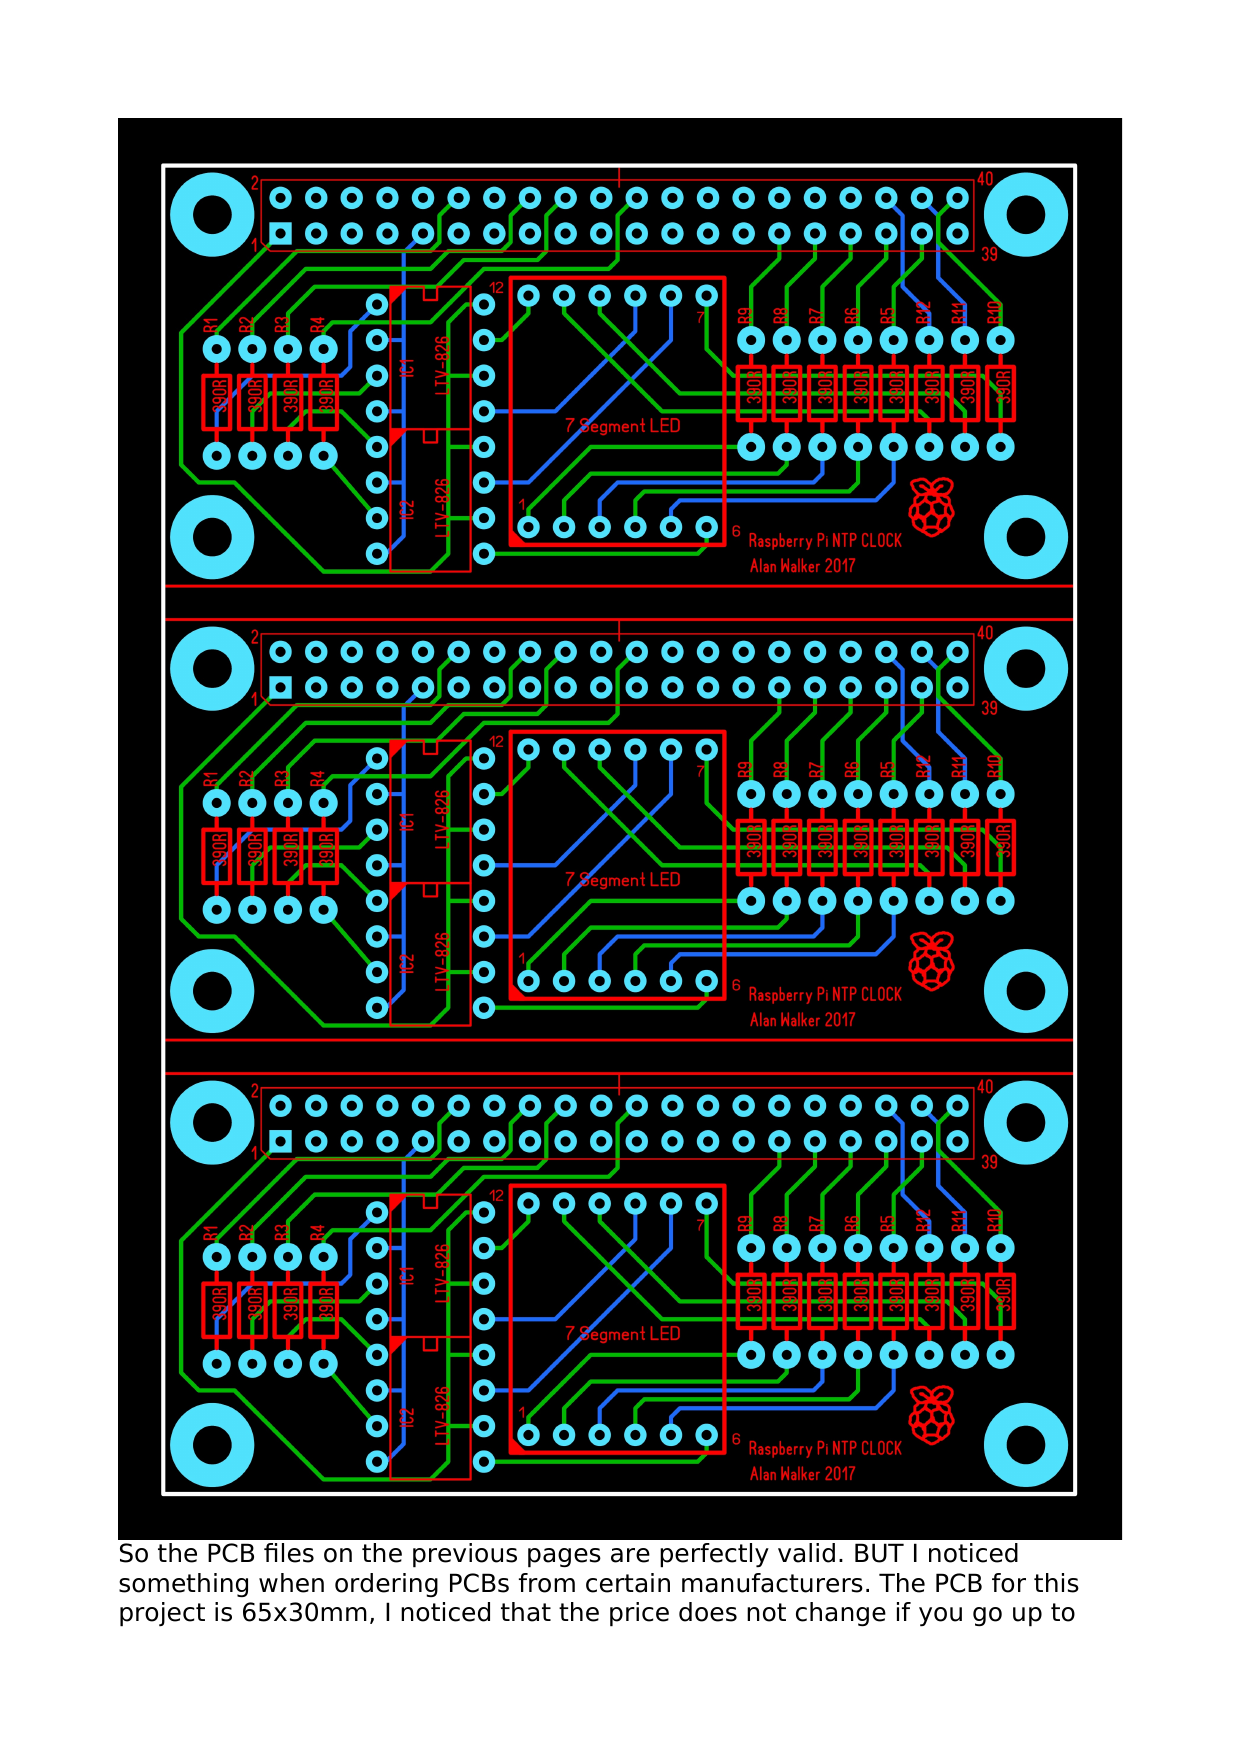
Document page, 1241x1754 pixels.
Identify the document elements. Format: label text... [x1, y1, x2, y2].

text So the PCB files on the previous pages are perfectly valid. BUT I noticed something when ordering PCBs from certain manufacturers. The PCB for this project is 65x30mm, I noticed that the price does not change if you go up to [118, 1540, 1122, 1627]
picture [118, 118, 1123, 1540]
